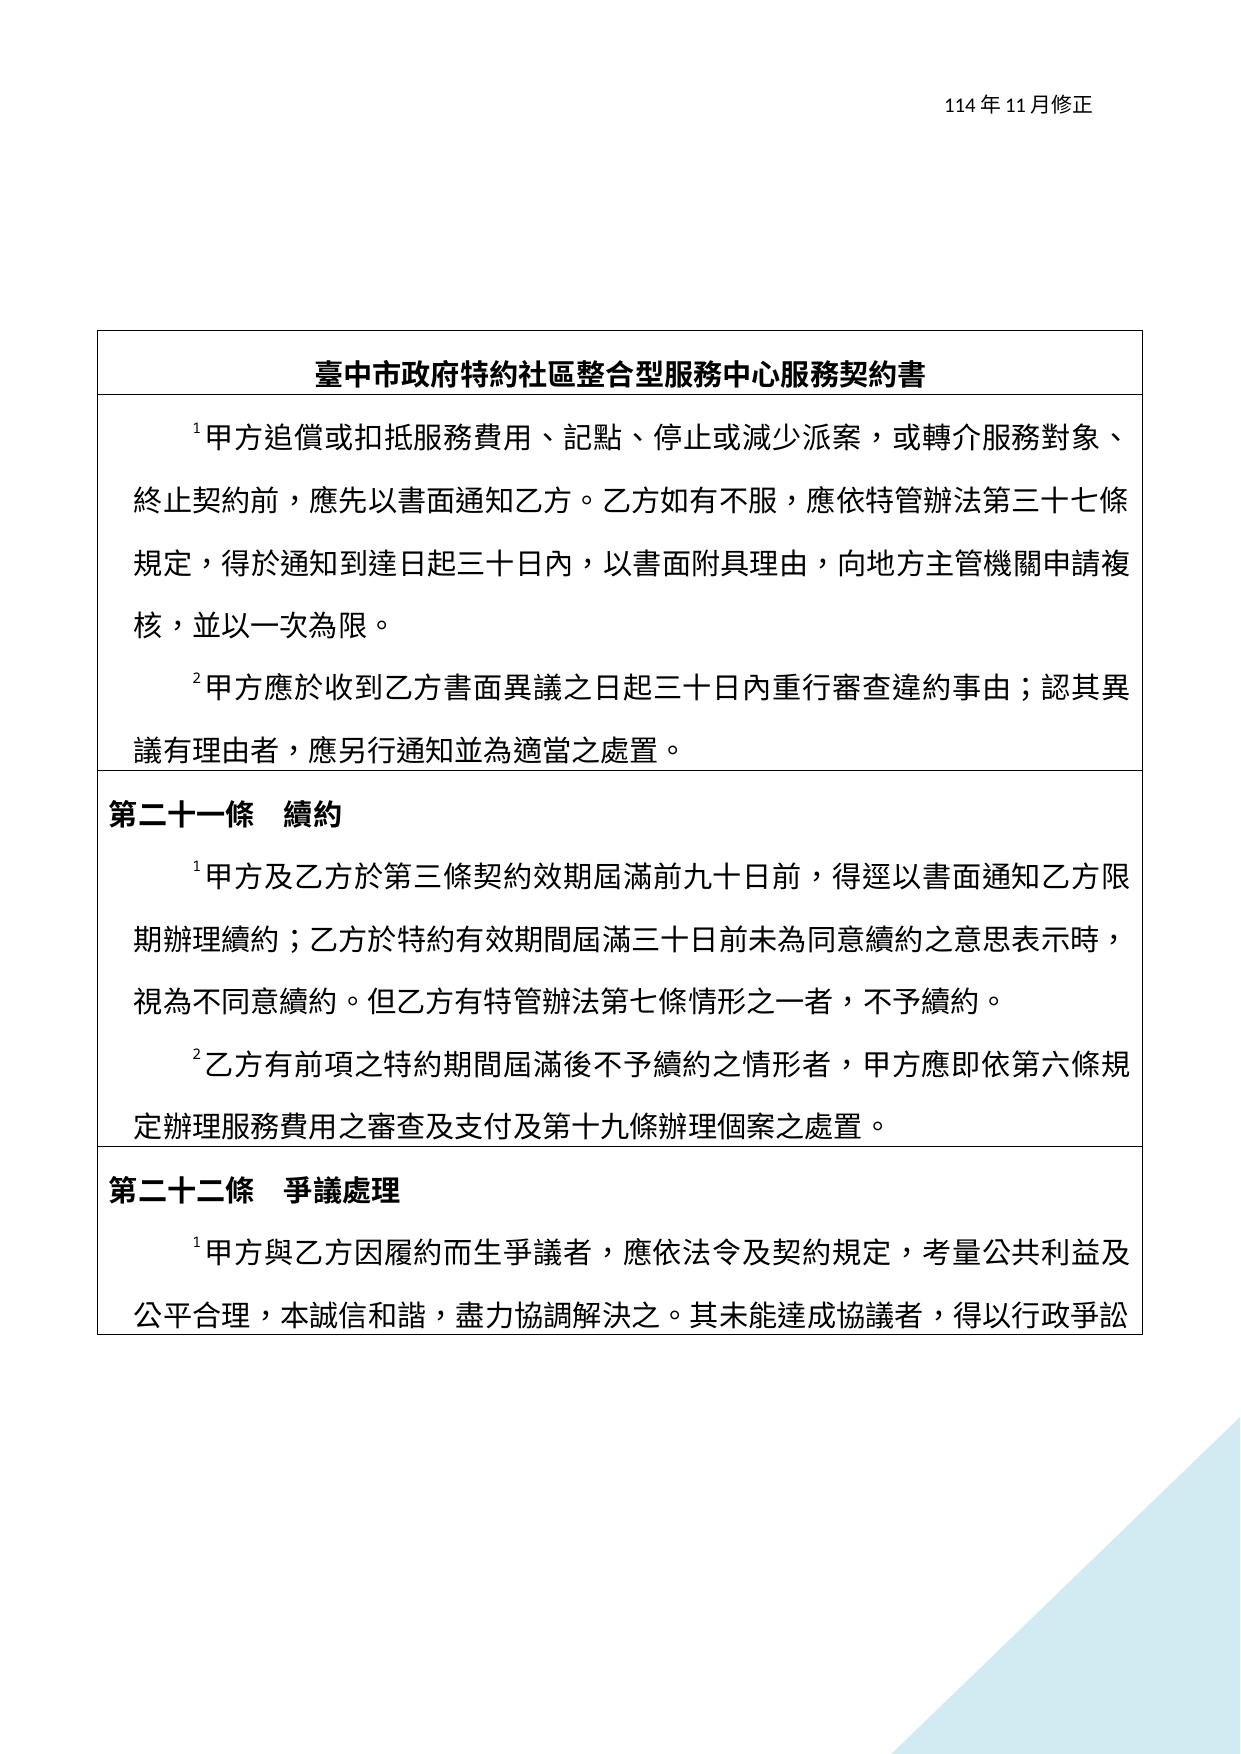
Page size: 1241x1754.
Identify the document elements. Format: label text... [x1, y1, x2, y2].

table_cell 第二十二條 爭議處理 1甲方與乙方因履約而生爭議者，應依法令及契約規定，考量公共利益及公平合理，本誠信和諧，盡力協調解決之。其未能達成協議者，得以行政爭訟 [98, 1147, 1142, 1334]
table_cell 第二十一條 續約 1甲方及乙方於第三條契約效期屆滿前九十日前，得逕以書面通知乙方限期辦理續約；乙方於特約有效期間屆滿三十日前未為同意續約之意思表示時，視為不同意續約。但乙方有特管辦法第七條情形之一者，不予續約。 2乙方有前項之特約期間屆滿後不予續約之情形者，甲方應即依第六條規定辦理服務費用之審查及支付及第十九條辦理個案之處置。 [98, 771, 1142, 1146]
table_header 臺中市政府特約社區整合型服務中心服務契約書 [98, 331, 1142, 394]
table_cell 1甲方追償或扣抵服務費用、記點、停止或減少派案，或轉介服務對象、終止契約前，應先以書面通知乙方。乙方如有不服，應依特管辦法第三十七條規定，得於通知到達日起三十日內，以書面附具理由，向地方主管機關申請複核，並以一次為限。 2甲方應於收到乙方書面異議之日起三十日內重行審查違約事由；認其異議有理由者，應另行通知並為適當之處置。 [98, 395, 1142, 770]
